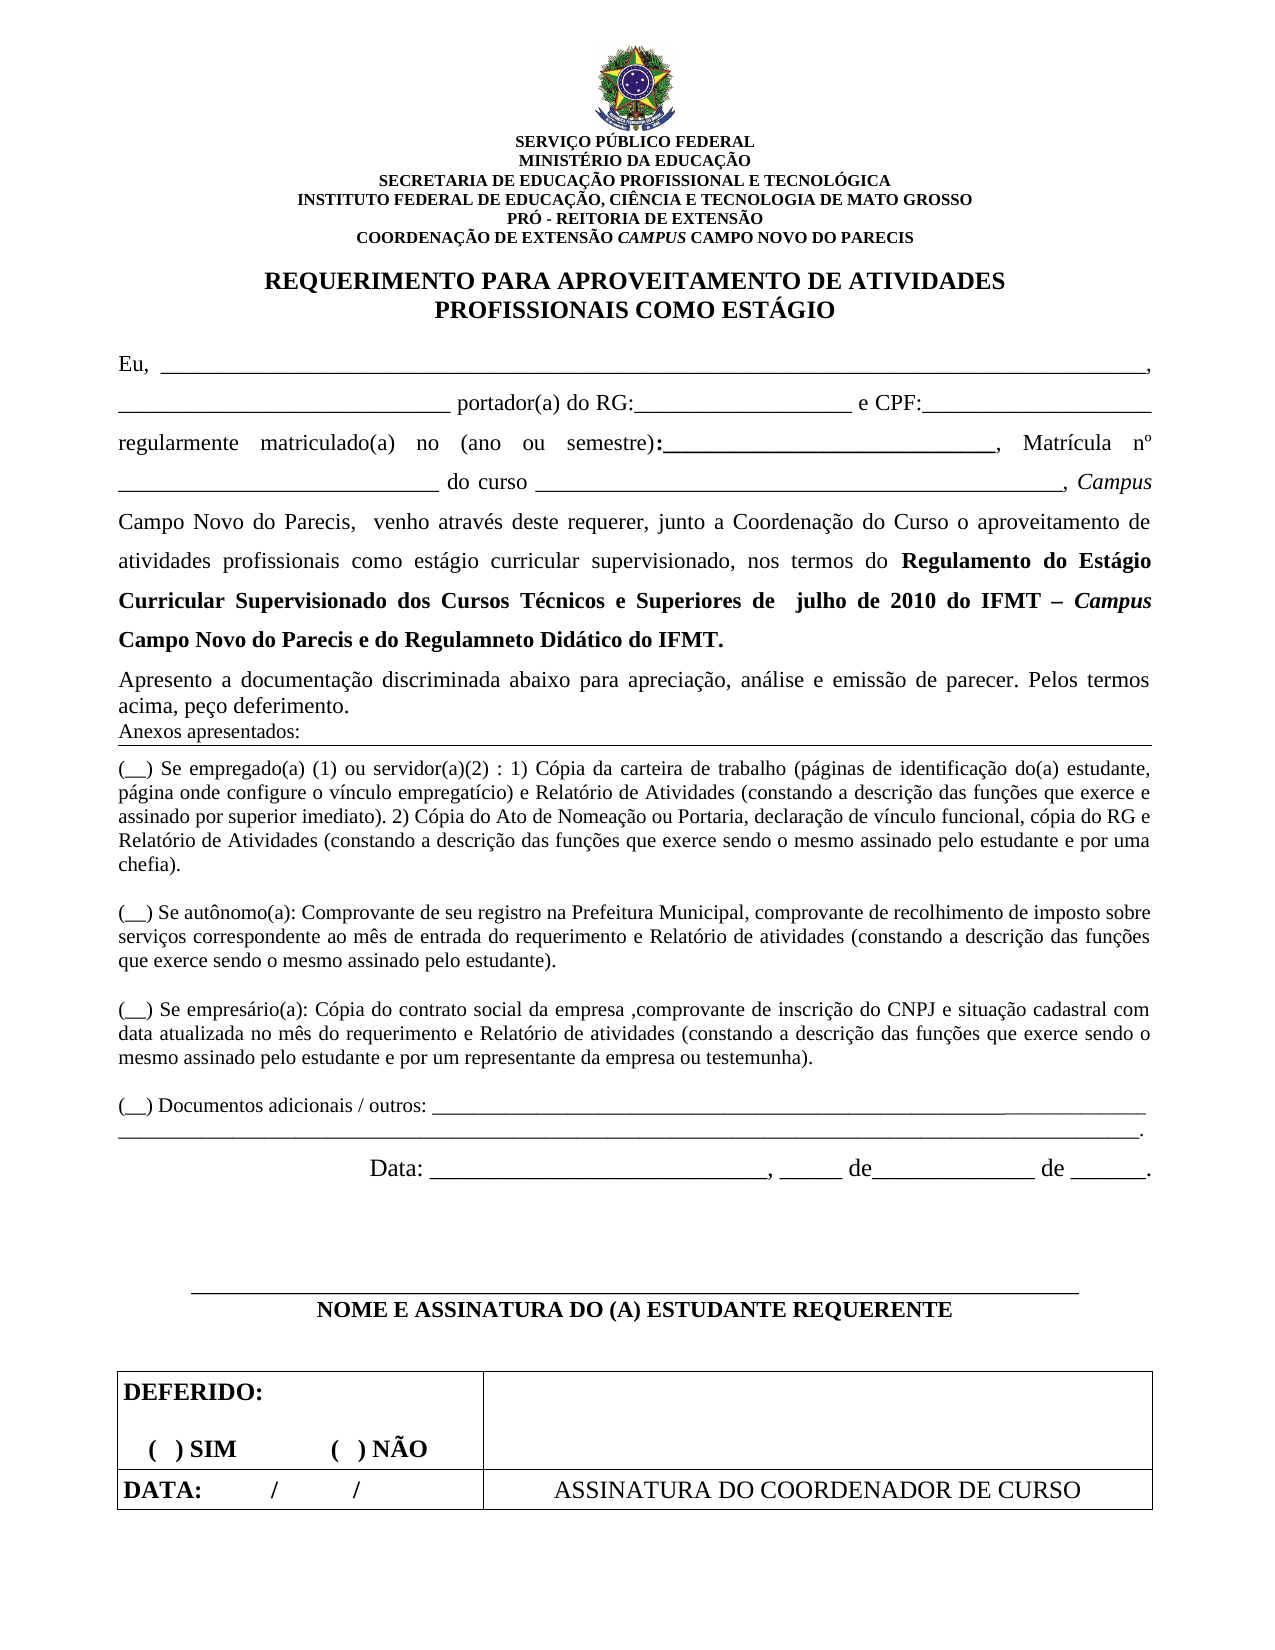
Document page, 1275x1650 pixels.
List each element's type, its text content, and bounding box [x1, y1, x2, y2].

table_cell ASSINATURA DO COORDENADOR DE CURSO [484, 1470, 1152, 1509]
picture [595, 44, 675, 132]
text Data: ___________________________, _____ de_____________ de ______. [118, 1153, 1152, 1182]
text (__) Se empresário(a): Cópia do contrato social da empresa ,comprovante de inscrição do CNPJ e situação cadastral com data atualizada no mês do requerimento e Relatório de atividades (constando a descrição das funções que exerce sendo o mesmo assinado pelo estudante e por um representante da empresa ou testemunha). [118, 996, 1152, 1069]
text _______________________________________________________________________ [118, 1268, 1152, 1297]
text Eu, ______________________________________________________________________________________, _____________________________ portador(a) do RG:___________________ e CPF:____________________ regularmente matriculado(a) no (ano ou semestre):_____________________________, Matrícula nº ____________________________ do curso ______________________________________________, Campus Campo Novo do Parecis, venho através deste requerer, junto a Coordenação do Curso o aproveitamento de atividades profissionais como estágio curricular supervisionado, nos termos do Regulamento do Estágio Curricular Supervisionado dos Cursos Técnicos e Superiores de julho de 2010 do IFMT – Campus Campo Novo do Parecis e do Regulamneto Didático do IFMT. [118, 350, 1152, 653]
text (__) Documentos adicionais / outros: ______________________________________________________________________ [118, 1093, 1152, 1117]
text Apresento a documentação discriminada abaixo para apreciação, análise e emissão de parecer. Pelos termos acima, peço deferimento. [118, 666, 1152, 718]
table_cell DATA: / / [118, 1470, 483, 1509]
text NOME E ASSINATURA DO (A) ESTUDANTE REQUERENTE [118, 1297, 1152, 1323]
text Anexos apresentados: [118, 718, 1152, 745]
subtitle REQUERIMENTO PARA APROVEITAMENTO DE ATIVIDADES [118, 266, 1152, 295]
table_header DEFERIDO: ( ) SIM ( ) NÃO [118, 1372, 483, 1469]
text __________________________________________________________________________________________________. [118, 1117, 1152, 1141]
table_header [484, 1372, 1152, 1469]
text (__) Se empregado(a) (1) ou servidor(a)(2) : 1) Cópia da carteira de trabalho (páginas de identificação do(a) estudante, página onde configure o vínculo empregatício) e Relatório de Atividades (constando a descrição das funções que exerce e assinado por superior imediato). 2) Cópia do Ato de Nomeação ou Portaria, declaração de vínculo funcional, cópia do RG e Relatório de Atividades (constando a descrição das funções que exerce sendo o mesmo assinado pelo estudante e por uma chefia). [118, 756, 1152, 876]
subtitle PROFISSIONAIS COMO ESTÁGIO [118, 295, 1152, 324]
text (__) Se autônomo(a): Comprovante de seu registro na Prefeitura Municipal, comprovante de recolhimento de imposto sobre serviços correspondente ao mês de entrada do requerimento e Relatório de atividades (constando a descrição das funções que exerce sendo o mesmo assinado pelo estudante). [118, 900, 1152, 972]
